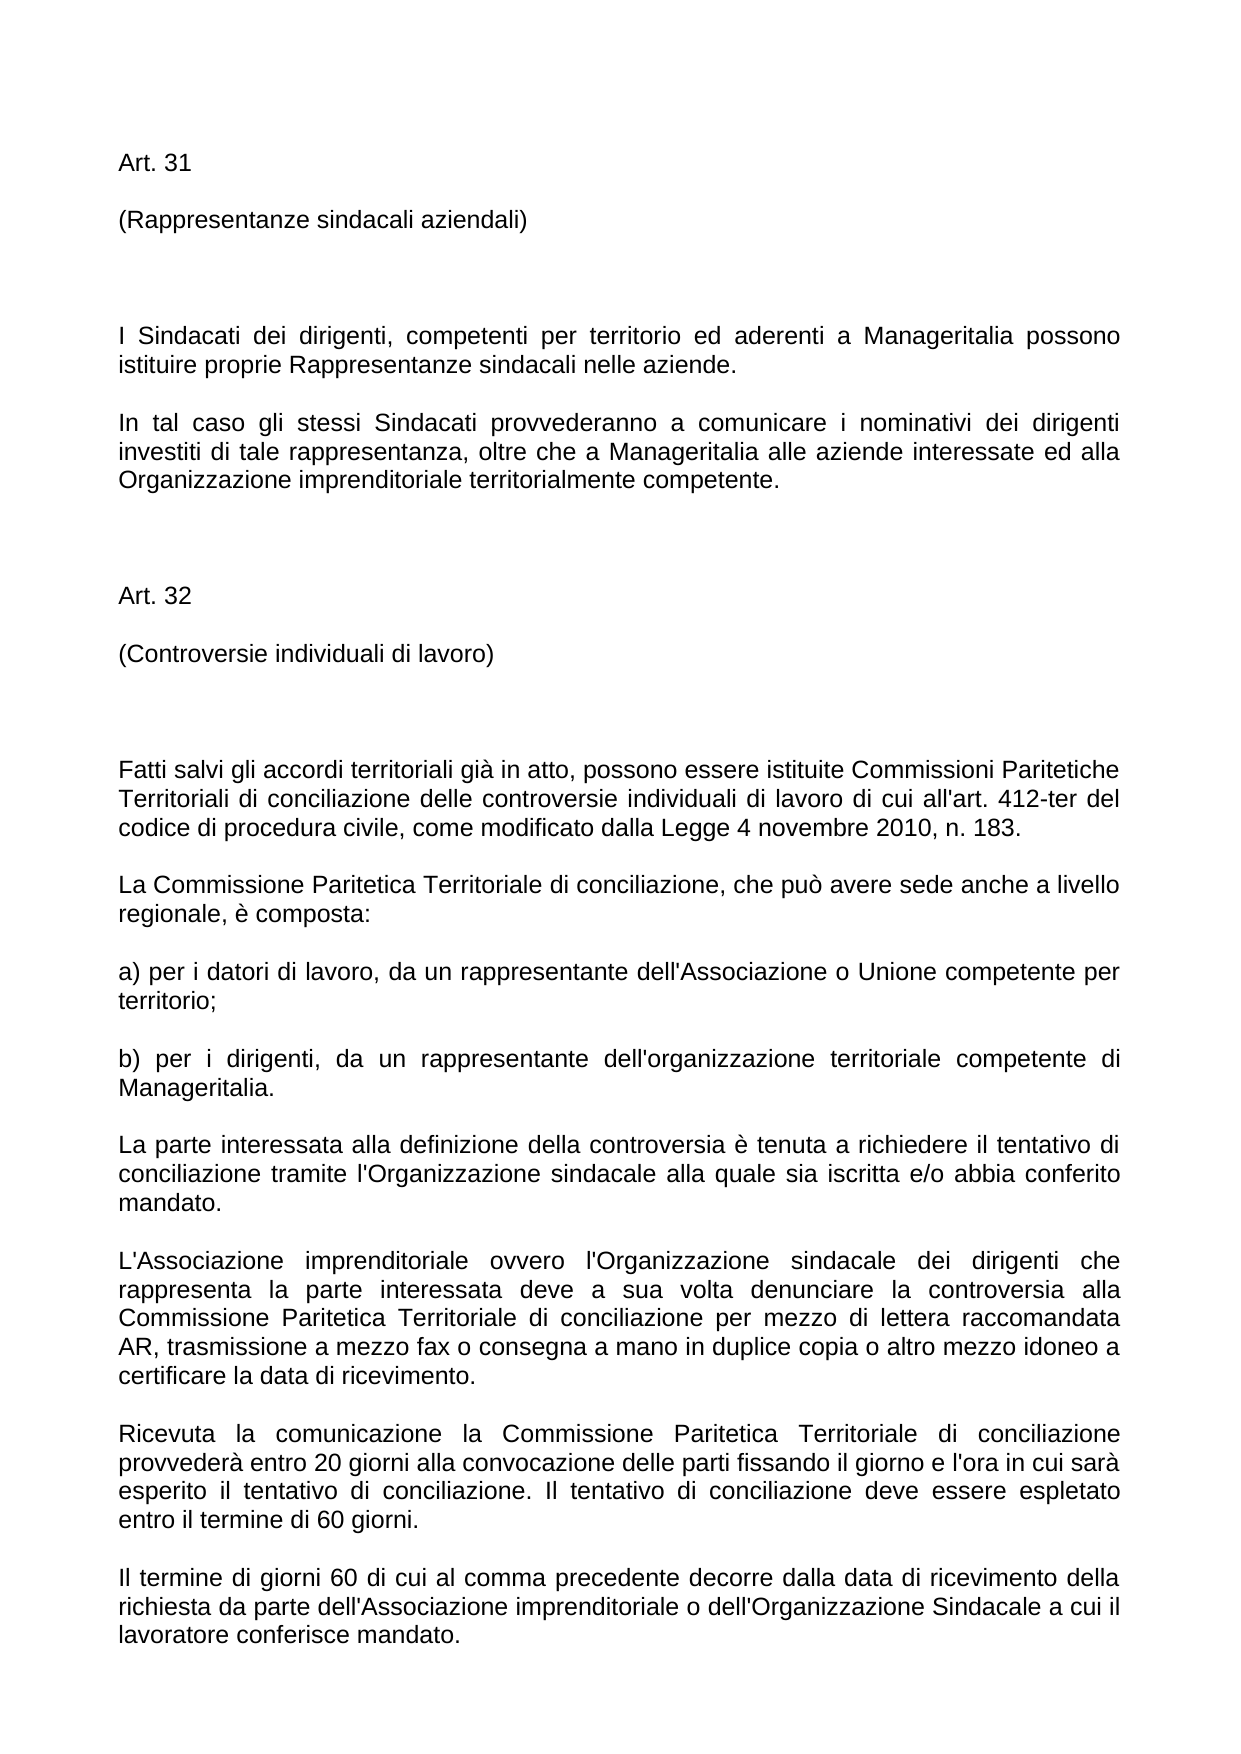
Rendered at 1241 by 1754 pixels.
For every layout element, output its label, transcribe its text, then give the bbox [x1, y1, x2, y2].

text La Commissione Paritetica Territoriale di conciliazione, che può avere sede anche a livello regionale, è composta: [118, 871, 1122, 928]
text Ricevuta la comunicazione la Commissione Paritetica Territoriale di conciliazione provvederà entro 20 giorni alla convocazione delle parti fissando il giorno e l'ora in cui sarà esperito il tentativo di conciliazione. Il tentativo di conciliazione deve essere espletato entro il termine di 60 giorni. [118, 1419, 1122, 1534]
text a) per i datori di lavoro, da un rappresentante dell'Associazione o Unione competente per territorio; [118, 957, 1122, 1015]
text I Sindacati dei dirigenti, competenti per territorio ed aderenti a Manageritalia possono istituire proprie Rappresentanze sindacali nelle aziende. [118, 321, 1122, 379]
text La parte interessata alla definizione della controversia è tenuta a richiedere il tentativo di conciliazione tramite l'Organizzazione sindacale alla quale sia iscritta e/o abbia conferito mandato. [118, 1131, 1122, 1217]
text b) per i dirigenti, da un rappresentante dell'organizzazione territoriale competente di Manageritalia. [118, 1044, 1122, 1101]
text (Controversie individuali di lavoro) [118, 639, 1122, 668]
text Fatti salvi gli accordi territoriali già in atto, possono essere istituite Commissioni Paritetiche Territoriali di conciliazione delle controversie individuali di lavoro di cui all'art. 412-ter del codice di procedura civile, come modificato dalla Legge 4 novembre 2010, n. 183. [118, 755, 1122, 841]
text Art. 31 [118, 148, 1122, 176]
text In tal caso gli stessi Sindacati provvederanno a comunicare i nominativi dei dirigenti investiti di tale rappresentanza, oltre che a Manageritalia alle aziende interessate ed alla Organizzazione imprenditoriale territorialmente competente. [118, 408, 1122, 494]
text Art. 32 [118, 581, 1122, 610]
text L'Associazione imprenditoriale ovvero l'Organizzazione sindacale dei dirigenti che rappresenta la parte interessata deve a sua volta denunciare la controversia alla Commissione Paritetica Territoriale di conciliazione per mezzo di lettera raccomandata AR, trasmissione a mezzo fax o consegna a mano in duplice copia o altro mezzo idoneo a certificare la data di ricevimento. [118, 1246, 1122, 1390]
text Il termine di giorni 60 di cui al comma precedente decorre dalla data di ricevimento della richiesta da parte dell'Associazione imprenditoriale o dell'Organizzazione Sindacale a cui il lavoratore conferisce mandato. [118, 1563, 1122, 1649]
text (Rappresentanze sindacali aziendali) [118, 206, 1122, 234]
